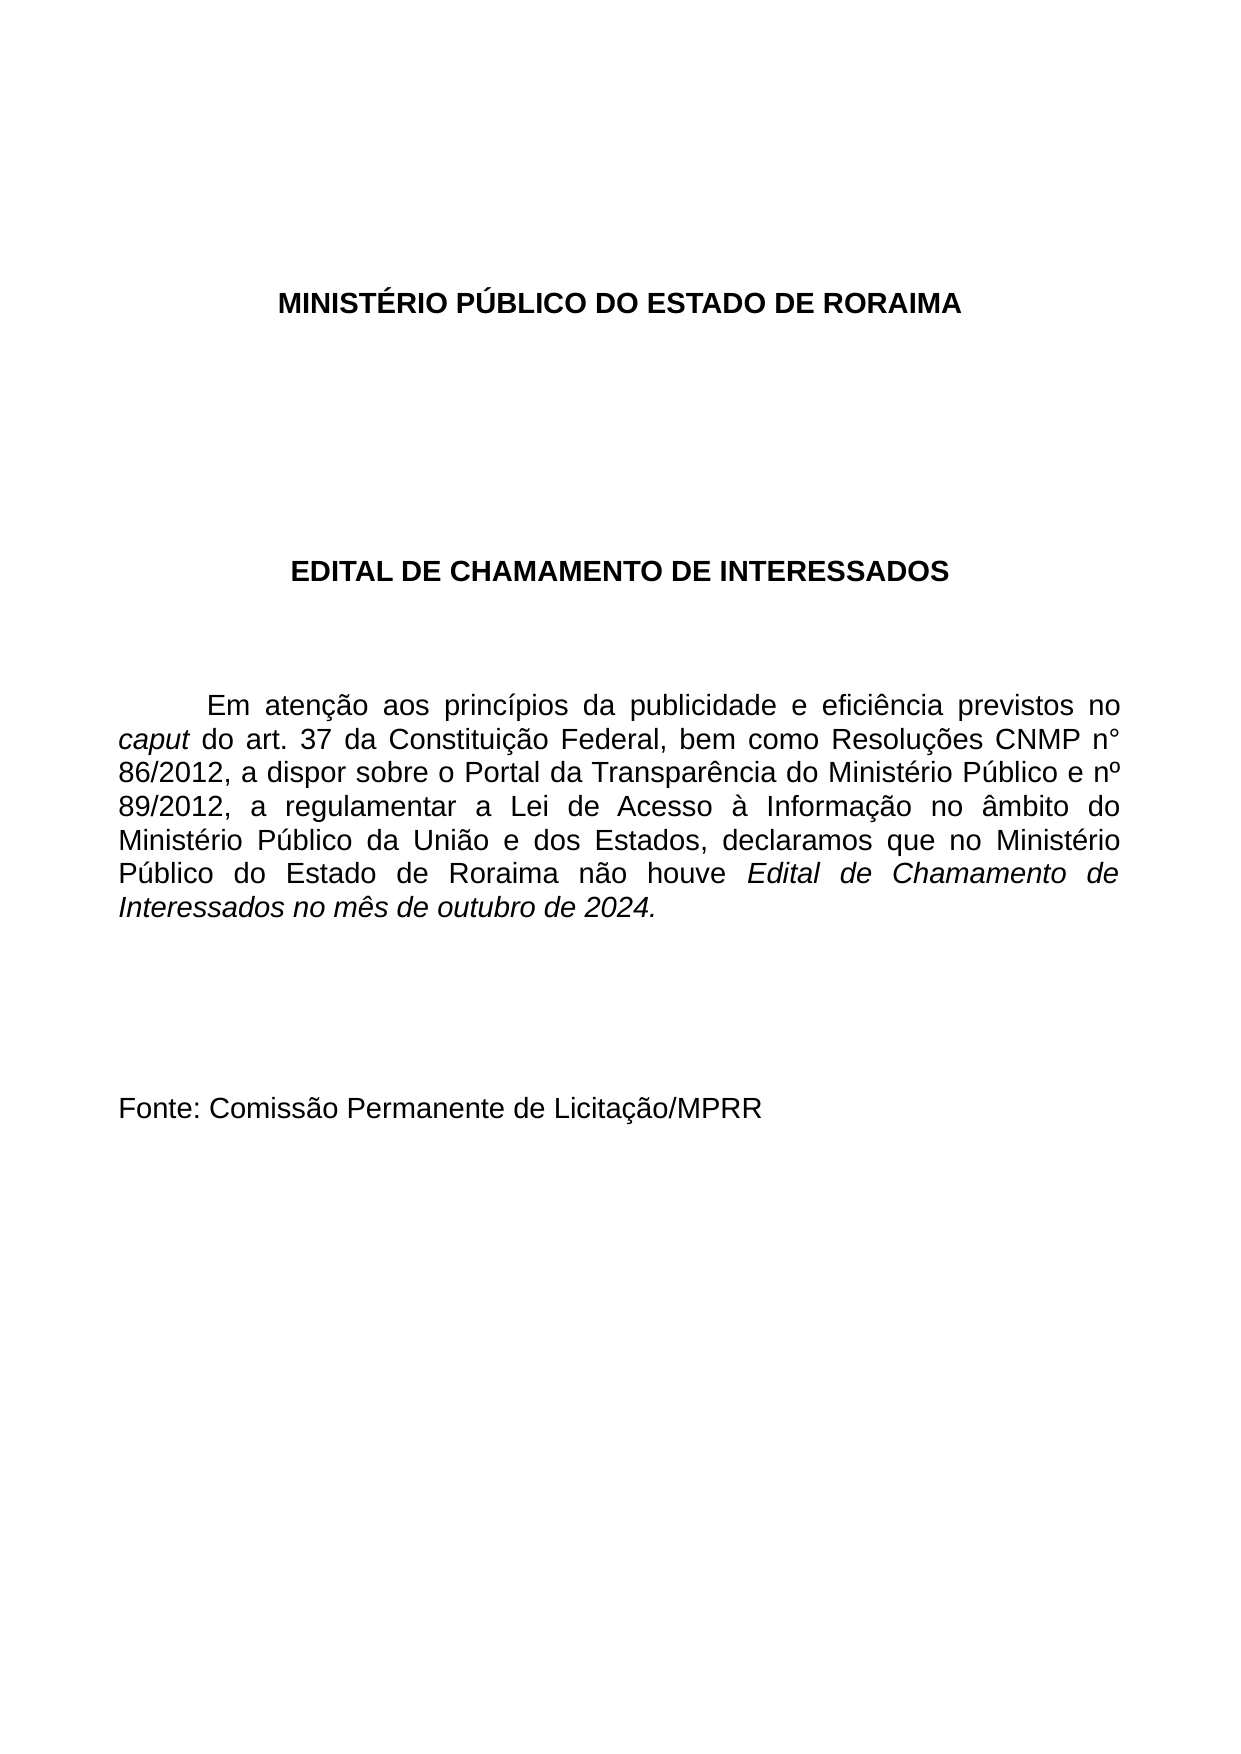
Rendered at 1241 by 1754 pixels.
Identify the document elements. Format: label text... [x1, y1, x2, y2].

text EDITAL DE CHAMAMENTO DE INTERESSADOS [118, 554, 1122, 588]
text MINISTÉRIO PÚBLICO DO ESTADO DE RORAIMA [118, 286, 1122, 319]
text Em atenção aos princípios da publicidade e eficiência previstos no caput do art. 37 da Constituição Federal, bem como Resoluções CNMP n° 86/2012, a dispor sobre o Portal da Transparência do Ministério Público e nº 89/2012, a regulamentar a Lei de Acesso à Informação no âmbito do Ministério Público da União e dos Estados, declaramos que no Ministério Público do Estado de Roraima não houve Edital de Chamamento de Interessados no mês de outubro de 2024. [118, 688, 1122, 923]
text Fonte: Comissão Permanente de Licitação/MPRR [118, 1091, 1122, 1124]
